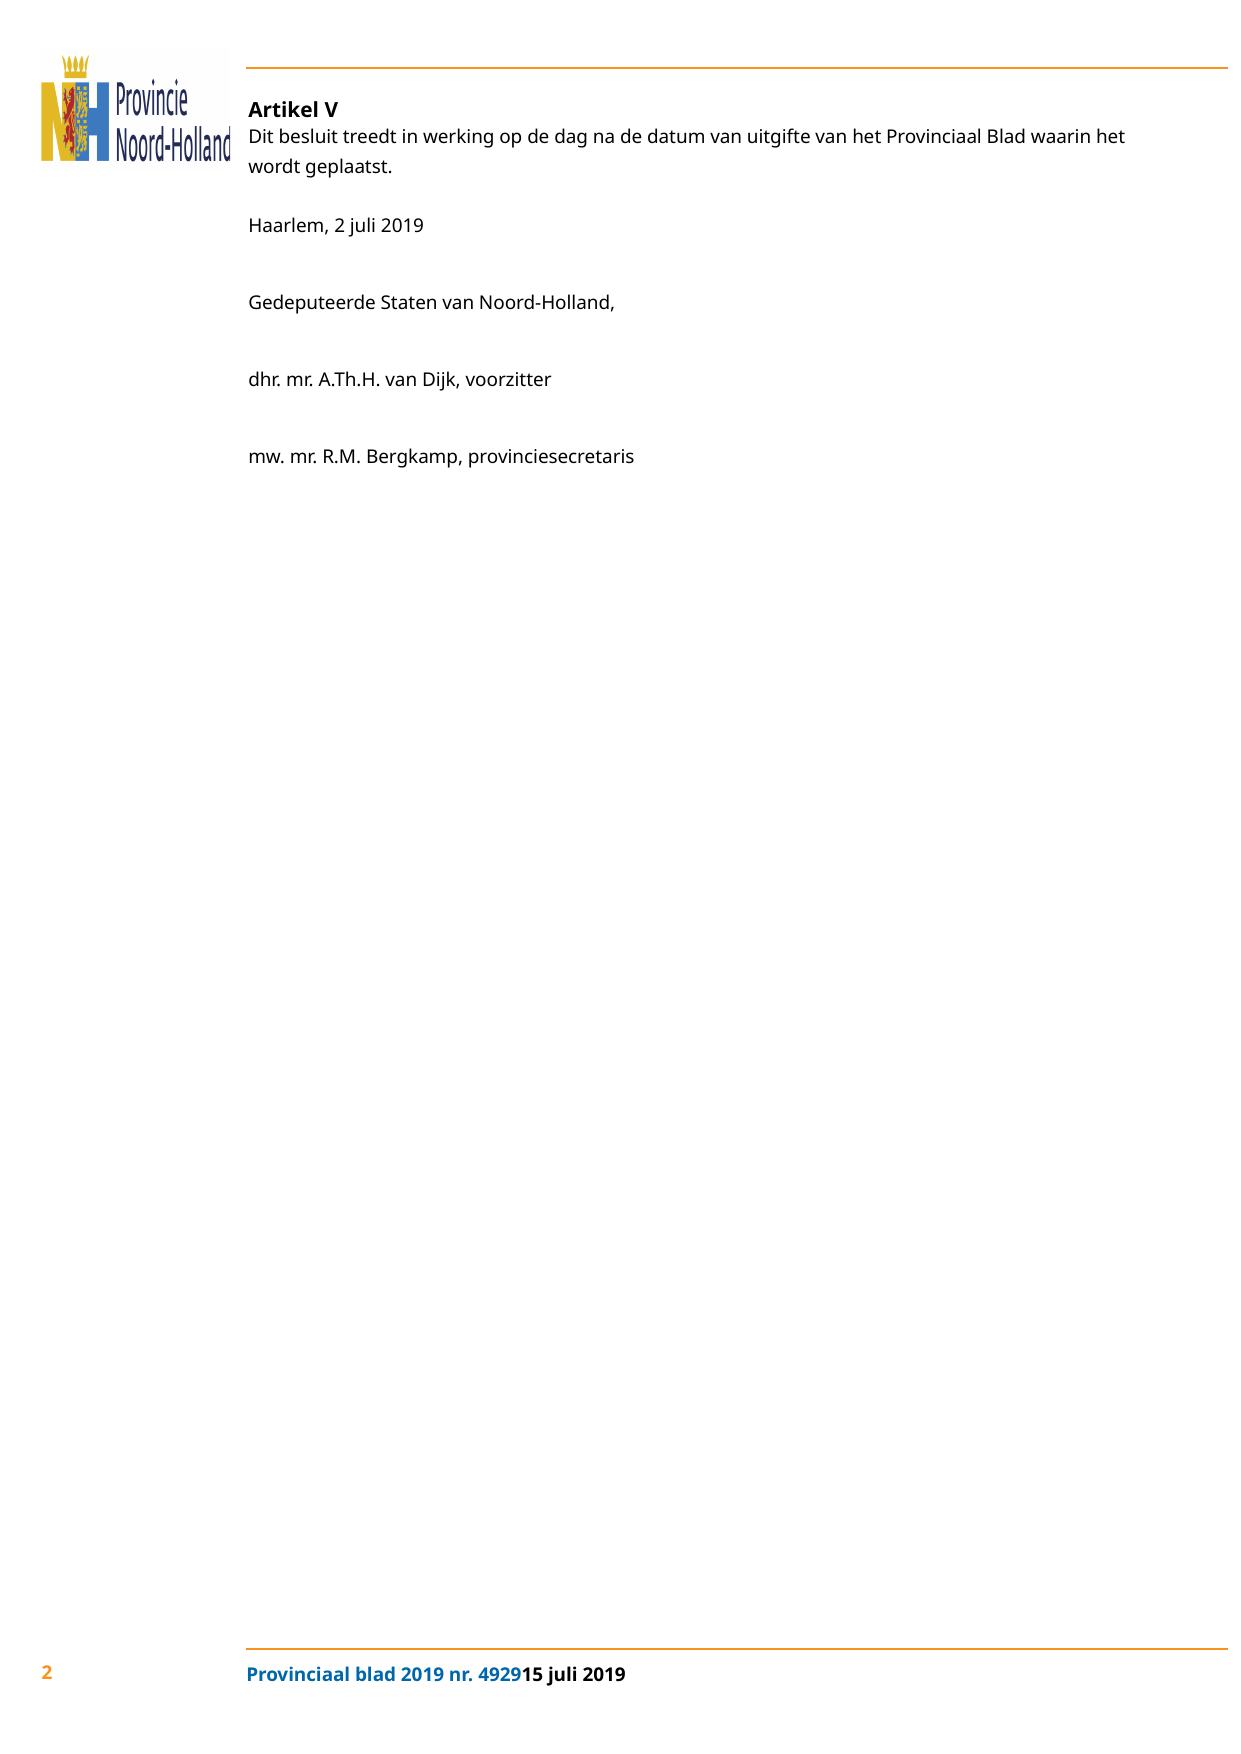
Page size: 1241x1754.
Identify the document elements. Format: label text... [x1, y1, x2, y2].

text dhr. mr. A.Th.H. van Dijk, voorzitter [248, 366, 1152, 392]
text mw. mr. R.M. Bergkamp, provinciesecretaris [248, 443, 1152, 469]
picture [41, 47, 231, 172]
text Dit besluit treedt in werking op de dag na de datum van uitgifte van het Provinciaal Blad waarin het wordt geplaatst. [248, 123, 1152, 178]
text Gedeputeerde Staten van Noord-Holland, [248, 289, 1152, 315]
text Haarlem, 2 juli 2019 [248, 212, 1152, 238]
text Artikel V [248, 95, 1152, 123]
